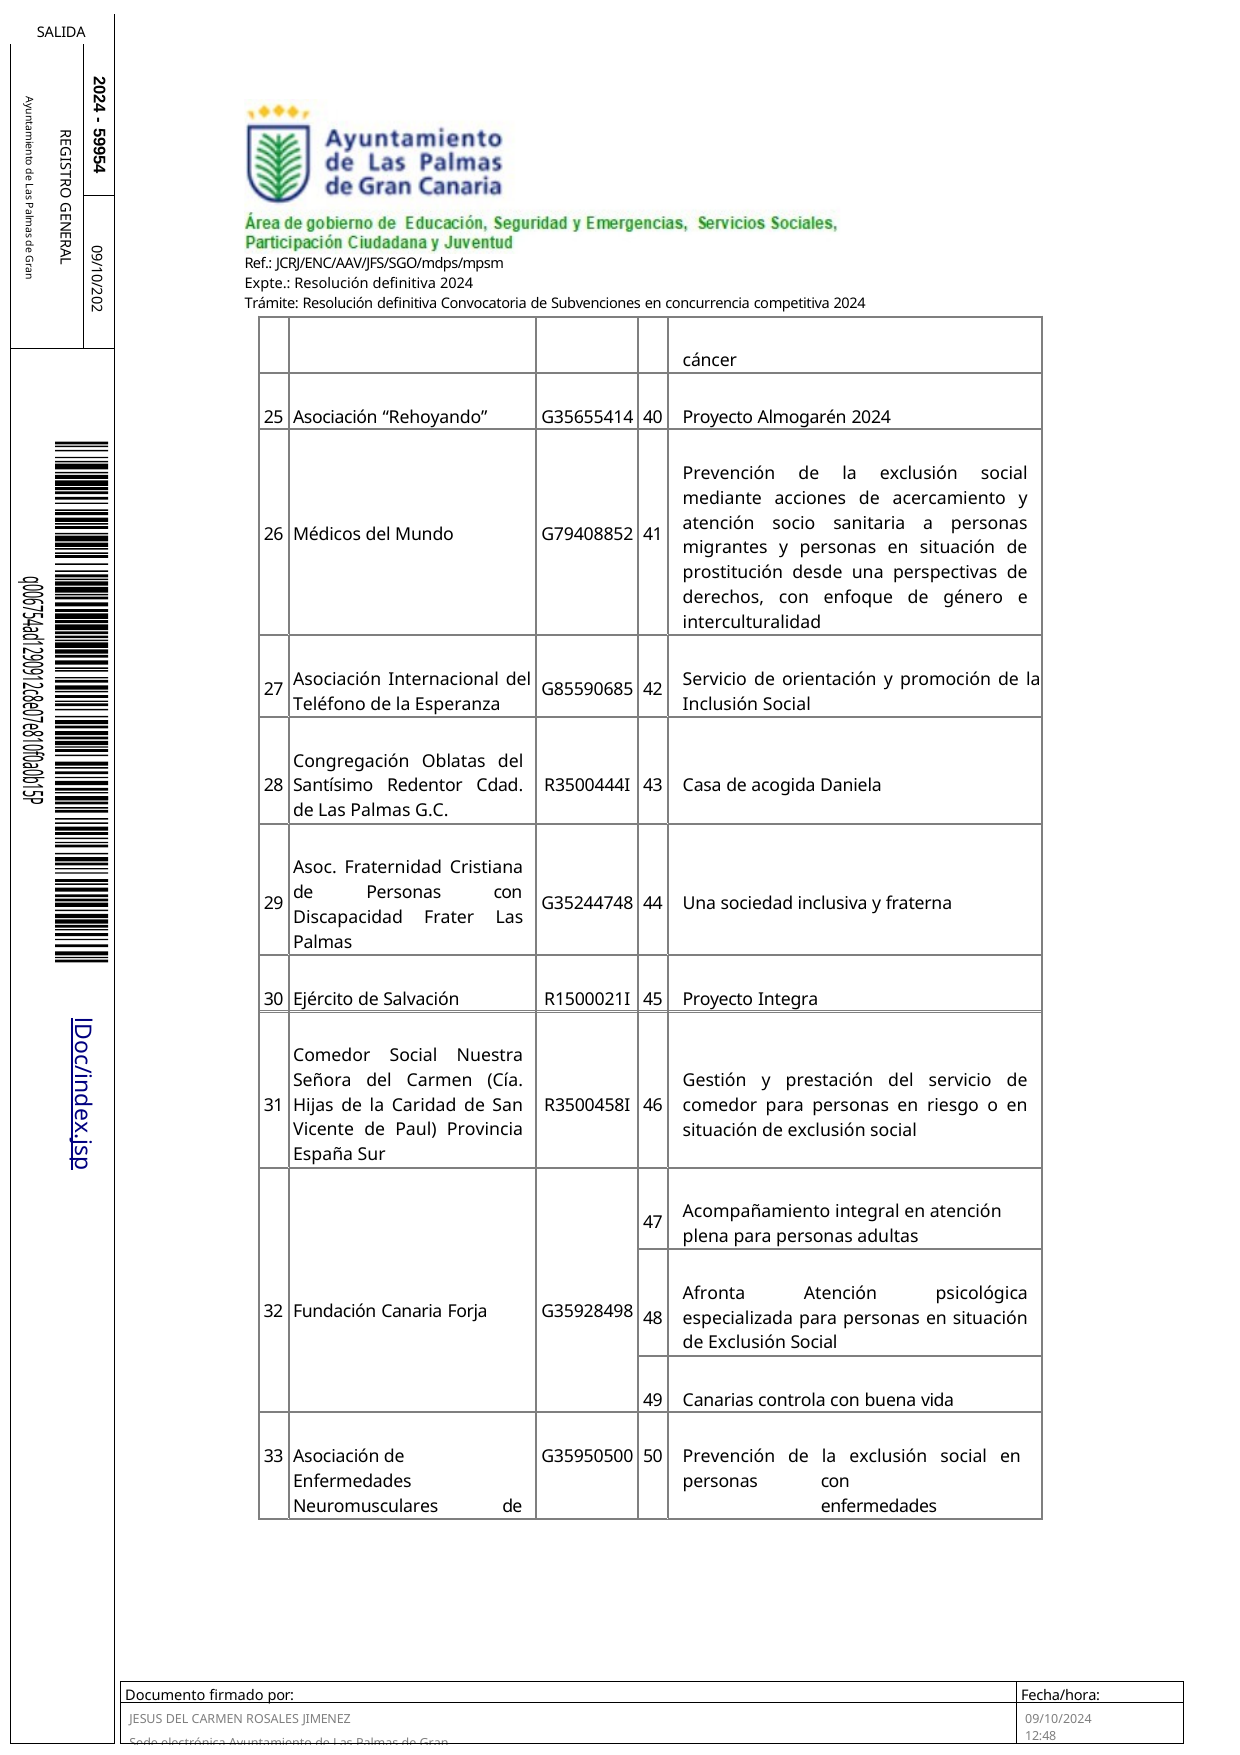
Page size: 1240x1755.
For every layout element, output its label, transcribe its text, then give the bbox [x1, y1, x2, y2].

table_header [290, 318, 535, 372]
table_cell Asociación Internacional del Teléfono de la Esperanza [290, 636, 535, 716]
table_cell Congregación Oblatas del Santísimo Redentor Cdad. de Las Palmas G.C. [290, 718, 535, 822]
table_cell Proyecto Integra [669, 956, 1041, 1010]
table_cell G35244748 [537, 825, 637, 954]
table_cell Prevención de la exclusión social mediante acciones de acercamiento y atención socio sanitaria a personas migrantes y personas en situación de prostitución desde una perspectivas de derechos, con enfoque de género e interculturalidad [669, 430, 1041, 634]
text [23, 94, 39, 314]
text Ref.: JCRJ/ENC/AAV/JFS/SGO/mdps/mpsm Expte.: Resolución definitiva 2024 [244, 254, 554, 293]
table_cell 42 [639, 636, 667, 716]
table_cell 33 [260, 1413, 288, 1518]
table_cell R1500021I [537, 956, 637, 1010]
text Ayuntamiento de Las Palmas de Gran Canaria [23, 97, 37, 314]
table_cell Gestión y prestación del servicio de comedor para personas en riesgo o en situación de exclusión social [669, 1013, 1041, 1166]
table_cell 28 [260, 718, 288, 822]
table_cell Asociación “Rehoyando” [290, 374, 535, 428]
table_cell G35655414 [537, 374, 637, 428]
table_cell R3500444I [537, 718, 637, 822]
table_cell 50 [639, 1413, 667, 1518]
table_cell 26 [260, 430, 288, 634]
table_cell Acompañamiento integral en atención plena para personas adultas [669, 1169, 1041, 1248]
table_cell 32 [260, 1169, 288, 1411]
table_cell 46 [639, 1013, 667, 1166]
table_cell 29 [260, 825, 288, 954]
table_cell 31 [260, 1013, 288, 1166]
table_header [639, 318, 667, 372]
table_cell Asoc. Fraternidad Cristiana de Personas con Discapacidad Frater Las Palmas [290, 825, 535, 954]
table_cell G85590685 [537, 636, 637, 716]
table_cell Fundación Canaria Forja [290, 1169, 535, 1411]
table_cell G35950500 [537, 1413, 637, 1518]
table_cell Servicio de orientación y promoción de la Inclusión Social [669, 636, 1041, 716]
text REGISTRO GENERAL [57, 129, 76, 281]
table_cell R3500458I [537, 1013, 637, 1166]
table_cell Ejército de Salvación [290, 956, 535, 1010]
text SALIDA [37, 22, 114, 42]
table_cell 47 [639, 1169, 667, 1248]
table_cell Comedor Social Nuestra Señora del Carmen (Cía. Hijas de la Caridad de San Vicente de Paul) Provincia España Sur [290, 1013, 535, 1166]
table_cell Asociación de Enfermedades Neuromusculares de [290, 1413, 535, 1518]
table_cell Prevención de la exclusión social en personas con enfermedades [669, 1413, 1041, 1518]
table_cell 25 [260, 374, 288, 428]
table_cell 43 [639, 718, 667, 822]
table_header [537, 318, 637, 372]
table_cell 48 [639, 1250, 667, 1355]
text 09/10/2024 [88, 245, 107, 320]
table_cell G35928498 [537, 1169, 637, 1411]
table_cell Médicos del Mundo [290, 430, 535, 634]
table_cell 41 [639, 430, 667, 634]
table_cell 27 [260, 636, 288, 716]
text 2024 - 59954 [90, 76, 109, 176]
text q006754ad1290912c8e07e810f0a0b15P [19, 577, 53, 830]
table_cell Afronta Atención psicológica especializada para personas en situación de Exclusión Social [669, 1250, 1041, 1355]
table_cell Canarias controla con buena vida [669, 1357, 1041, 1411]
table_cell 45 [639, 956, 667, 1010]
text Trámite: Resolución definitiva Convocatoria de Subvenciones en concurrencia competitiva 2024 [244, 293, 1092, 313]
table_header cáncer [669, 318, 1041, 372]
table_cell 40 [639, 374, 667, 428]
table_cell Una sociedad inclusiva y fraterna [669, 825, 1041, 954]
table_cell 30 [260, 956, 288, 1010]
table_cell Proyecto Almogarén 2024 [669, 374, 1041, 428]
table_cell 49 [639, 1357, 667, 1411]
text COPIA AUTÉNTICA que puede ser comprobada mediante el Código Seguro de Verificación en http://sedeelectronica.laspalmasgc.es/valDoc/index.jsp [66, 1018, 99, 1462]
table_header [260, 318, 288, 372]
table_cell G79408852 [537, 430, 637, 634]
table_cell 44 [639, 825, 667, 954]
table_cell Casa de acogida Daniela [669, 718, 1041, 822]
